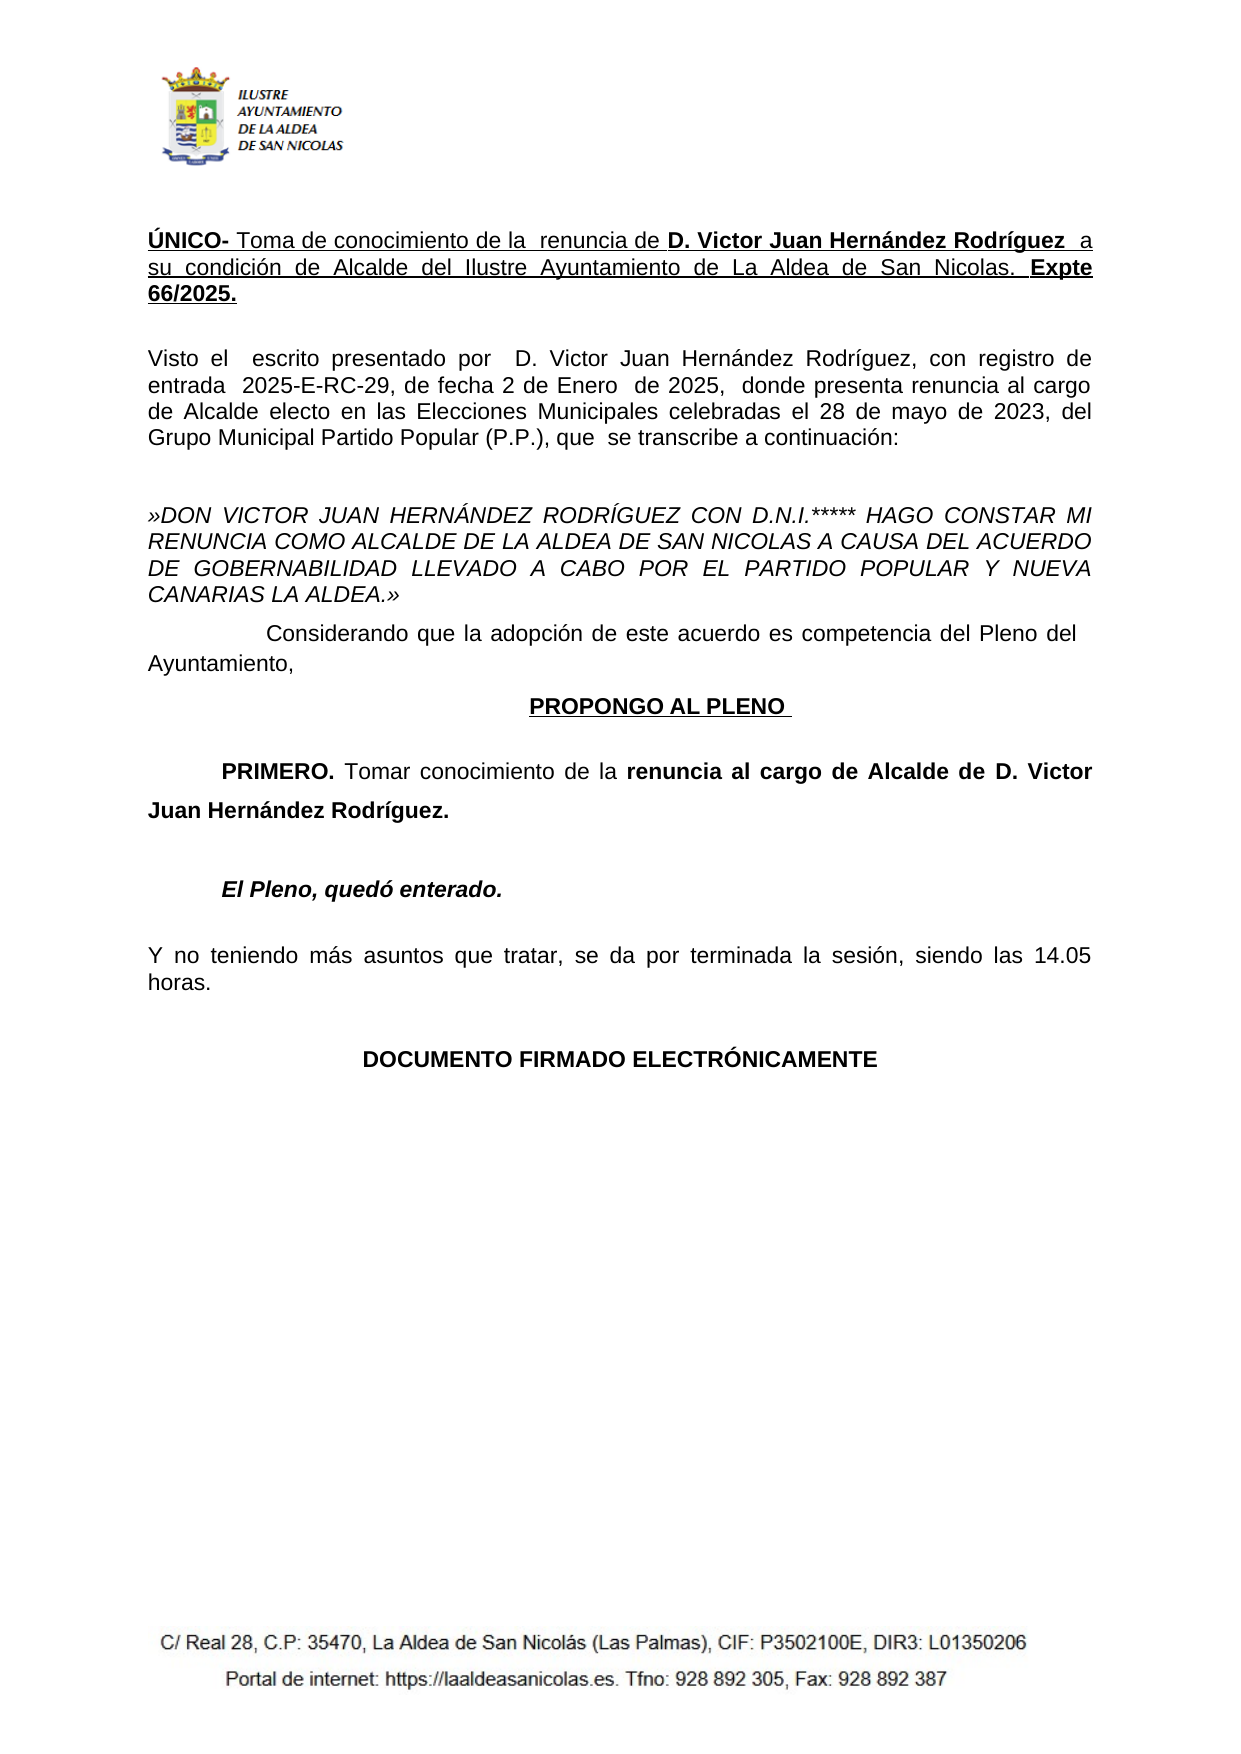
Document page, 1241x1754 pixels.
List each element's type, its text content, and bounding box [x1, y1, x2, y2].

picture [148, 1626, 1034, 1695]
text PROPONGO AL PLENO [148, 693, 1093, 719]
text ÚNICO- Toma de conocimiento de la renuncia de D. Victor Juan Hernández Rodríguez a [148, 227, 1093, 250]
text Y no teniendo más asuntos que tratar, se da por terminada la sesión, siendo las 14.05 horas. [148, 942, 1093, 995]
picture [148, 59, 359, 173]
text El Pleno, quedó enterado. [148, 876, 1093, 903]
text PRIMERO. Tomar conocimiento de la renuncia al cargo de Alcalde de D. Victor Juan Hernández Rodríguez. [148, 758, 1093, 824]
text Considerando que la adopción de este acuerdo es competencia del Pleno del Ayuntamiento, [148, 620, 1078, 676]
text Visto el escrito presentado por D. Victor Juan Hernández Rodríguez, con registro de entrada 2025-E-RC-29, de fecha 2 de Enero de 2025, donde presenta renuncia al cargo de Alcalde electo en las Elecciones Municipales celebradas el 28 de mayo de 2023, del Grupo Municipal Partido Popular (P.P.), que se transcribe a continuación: [148, 345, 1093, 451]
text »DON VICTOR JUAN HERNÁNDEZ RODRÍGUEZ CON D.N.I.***** HAGO CONSTAR MI RENUNCIA COMO ALCALDE DE LA ALDEA DE SAN NICOLAS A CAUSA DEL ACUERDO DE GOBERNABILIDAD LLEVADO A CABO POR EL PARTIDO POPULAR Y NUEVA CANARIAS LA ALDEA.» [148, 502, 1093, 607]
text DOCUMENTO FIRMADO ELECTRÓNICAMENTE [148, 1046, 1093, 1073]
text su condición de Alcalde del Ilustre Ayuntamiento de La Aldea de San Nicolas. Expte 66/2025. [148, 251, 1093, 306]
